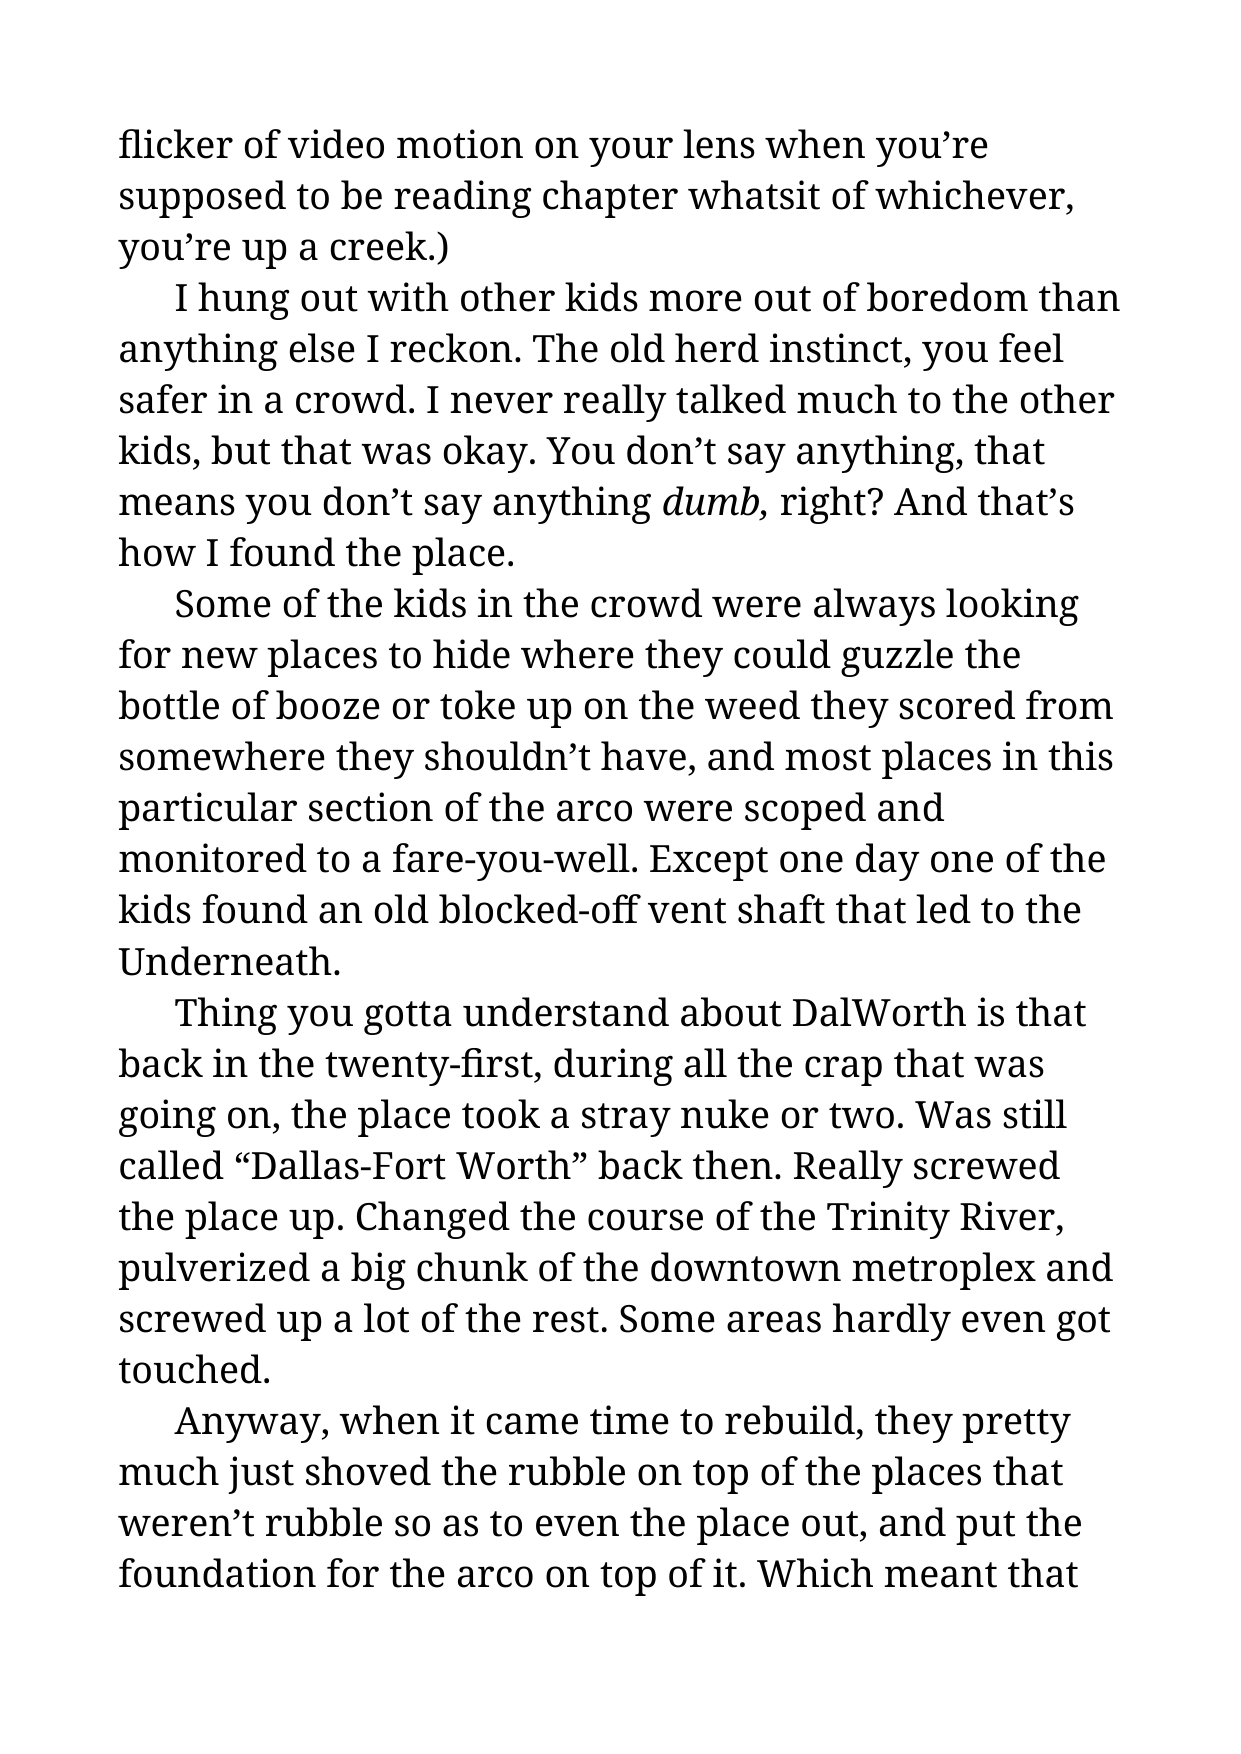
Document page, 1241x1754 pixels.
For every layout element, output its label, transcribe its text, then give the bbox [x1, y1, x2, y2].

text Thing you gotta understand about DalWorth is that back in the twenty-first, during all the crap that was going on, the place took a stray nuke or two. Was still called “Dallas-Fort Worth” back then. Really screwed the place up. Changed the course of the Trinity River, pulverized a big chunk of the downtown metroplex and screwed up a lot of the rest. Some areas hardly even got touched. [118, 986, 1122, 1394]
text Some of the kids in the crowd were always looking for new places to hide where they could guzzle the bottle of booze or toke up on the weed they scored from somewhere they shouldn’t have, and most places in this particular section of the arco were scoped and monitored to a fare-you-well. Except one day one of the kids found an old blocked-off vent shaft that led to the Underneath. [118, 577, 1122, 986]
text Anyway, when it came time to rebuild, they pretty much just shoved the rubble on top of the places that weren’t rubble so as to even the place out, and put the foundation for the arco on top of it. Which meant that [118, 1394, 1122, 1598]
text flicker of video motion on your lens when you’re supposed to be reading chapter whatsit of whichever, you’re up a creek.) [118, 118, 1122, 271]
text I hung out with other kids more out of boredom than anything else I reckon. The old herd instinct, you feel safer in a crowd. I never really talked much to the other kids, but that was okay. You don’t say anything, that means you don’t say anything dumb, right? And that’s how I found the place. [118, 271, 1122, 577]
